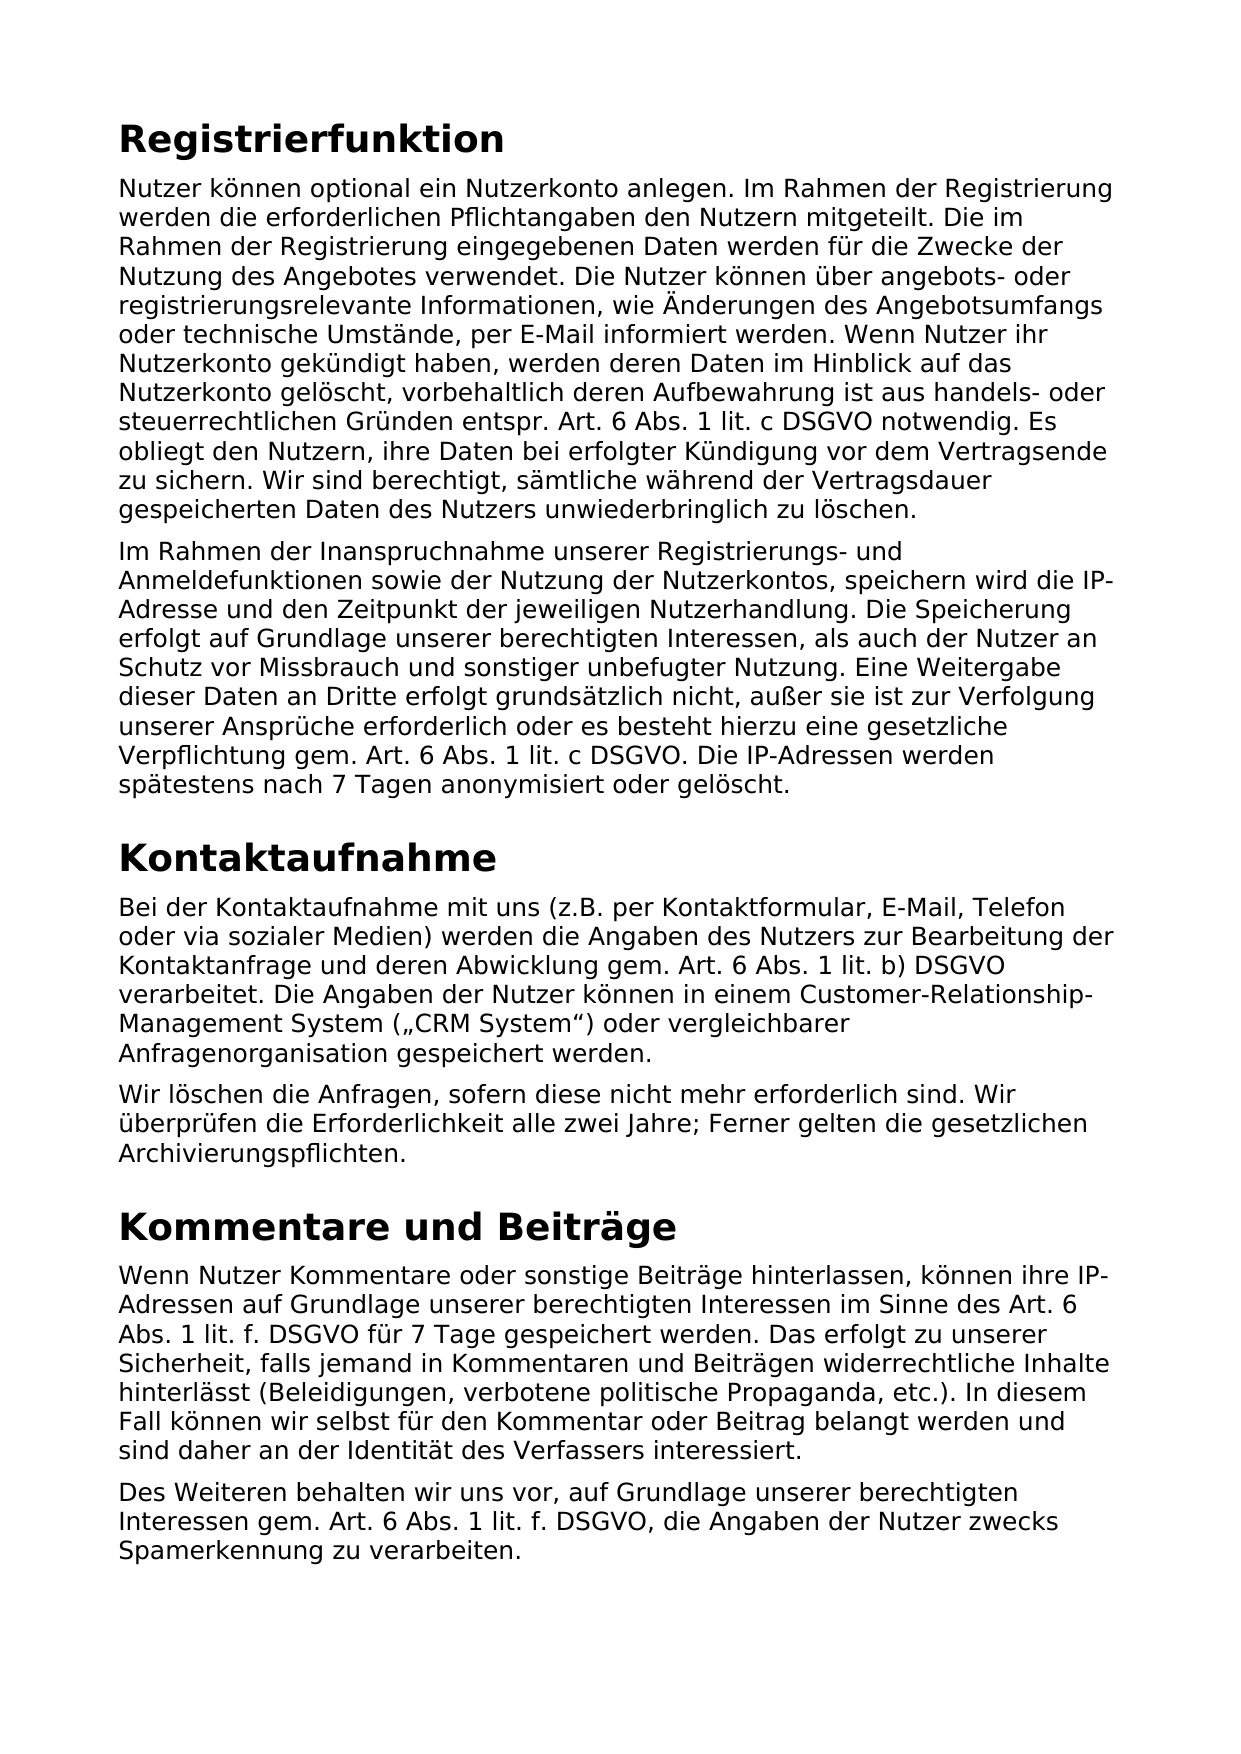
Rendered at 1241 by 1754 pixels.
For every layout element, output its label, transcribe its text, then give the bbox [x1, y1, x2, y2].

subtitle Kontaktaufnahme [118, 837, 1122, 880]
text Wenn Nutzer Kommentare oder sonstige Beiträge hinterlassen, können ihre IP-Adressen auf Grundlage unserer berechtigten Interessen im Sinne des Art. 6 Abs. 1 lit. f. DSGVO für 7 Tage gespeichert werden. Das erfolgt zu unserer Sicherheit, falls jemand in Kommentaren und Beiträgen widerrechtliche Inhalte hinterlässt (Beleidigungen, verbotene politische Propaganda, etc.). In diesem Fall können wir selbst für den Kommentar oder Beitrag belangt werden und sind daher an der Identität des Verfassers interessiert. [118, 1262, 1122, 1466]
text Nutzer können optional ein Nutzerkonto anlegen. Im Rahmen der Registrierung werden die erforderlichen Pflichtangaben den Nutzern mitgeteilt. Die im Rahmen der Registrierung eingegebenen Daten werden für die Zwecke der Nutzung des Angebotes verwendet. Die Nutzer können über angebots- oder registrierungsrelevante Informationen, wie Änderungen des Angebotsumfangs oder technische Umstände, per E-Mail informiert werden. Wenn Nutzer ihr Nutzerkonto gekündigt haben, werden deren Daten im Hinblick auf das Nutzerkonto gelöscht, vorbehaltlich deren Aufbewahrung ist aus handels- oder steuerrechtlichen Gründen entspr. Art. 6 Abs. 1 lit. c DSGVO notwendig. Es obliegt den Nutzern, ihre Daten bei erfolgter Kündigung vor dem Vertragsende zu sichern. Wir sind berechtigt, sämtliche während der Vertragsdauer gespeicherten Daten des Nutzers unwiederbringlich zu löschen. [118, 174, 1122, 524]
subtitle Registrierfunktion [118, 118, 1122, 162]
text Bei der Kontaktaufnahme mit uns (z.B. per Kontaktformular, E-Mail, Telefon oder via sozialer Medien) werden die Angaben des Nutzers zur Bearbeitung der Kontaktanfrage und deren Abwicklung gem. Art. 6 Abs. 1 lit. b) DSGVO verarbeitet. Die Angaben der Nutzer können in einem Customer-Relationship-Management System („CRM System“) oder vergleichbarer Anfragenorganisation gespeichert werden. [118, 893, 1122, 1068]
text Des Weiteren behalten wir uns vor, auf Grundlage unserer berechtigten Interessen gem. Art. 6 Abs. 1 lit. f. DSGVO, die Angaben der Nutzer zwecks Spamerkennung zu verarbeiten. [118, 1478, 1122, 1566]
text Im Rahmen der Inanspruchnahme unserer Registrierungs- und Anmeldefunktionen sowie der Nutzung der Nutzerkontos, speichern wird die IP-Adresse und den Zeitpunkt der jeweiligen Nutzerhandlung. Die Speicherung erfolgt auf Grundlage unserer berechtigten Interessen, als auch der Nutzer an Schutz vor Missbrauch und sonstiger unbefugter Nutzung. Eine Weitergabe dieser Daten an Dritte erfolgt grundsätzlich nicht, außer sie ist zur Verfolgung unserer Ansprüche erforderlich oder es besteht hierzu eine gesetzliche Verpflichtung gem. Art. 6 Abs. 1 lit. c DSGVO. Die IP-Adressen werden spätestens nach 7 Tagen anonymisiert oder gelöscht. [118, 537, 1122, 799]
subtitle Kommentare und Beiträge [118, 1205, 1122, 1249]
text Wir löschen die Anfragen, sofern diese nicht mehr erforderlich sind. Wir überprüfen die Erforderlichkeit alle zwei Jahre; Ferner gelten die gesetzlichen Archivierungspflichten. [118, 1080, 1122, 1168]
